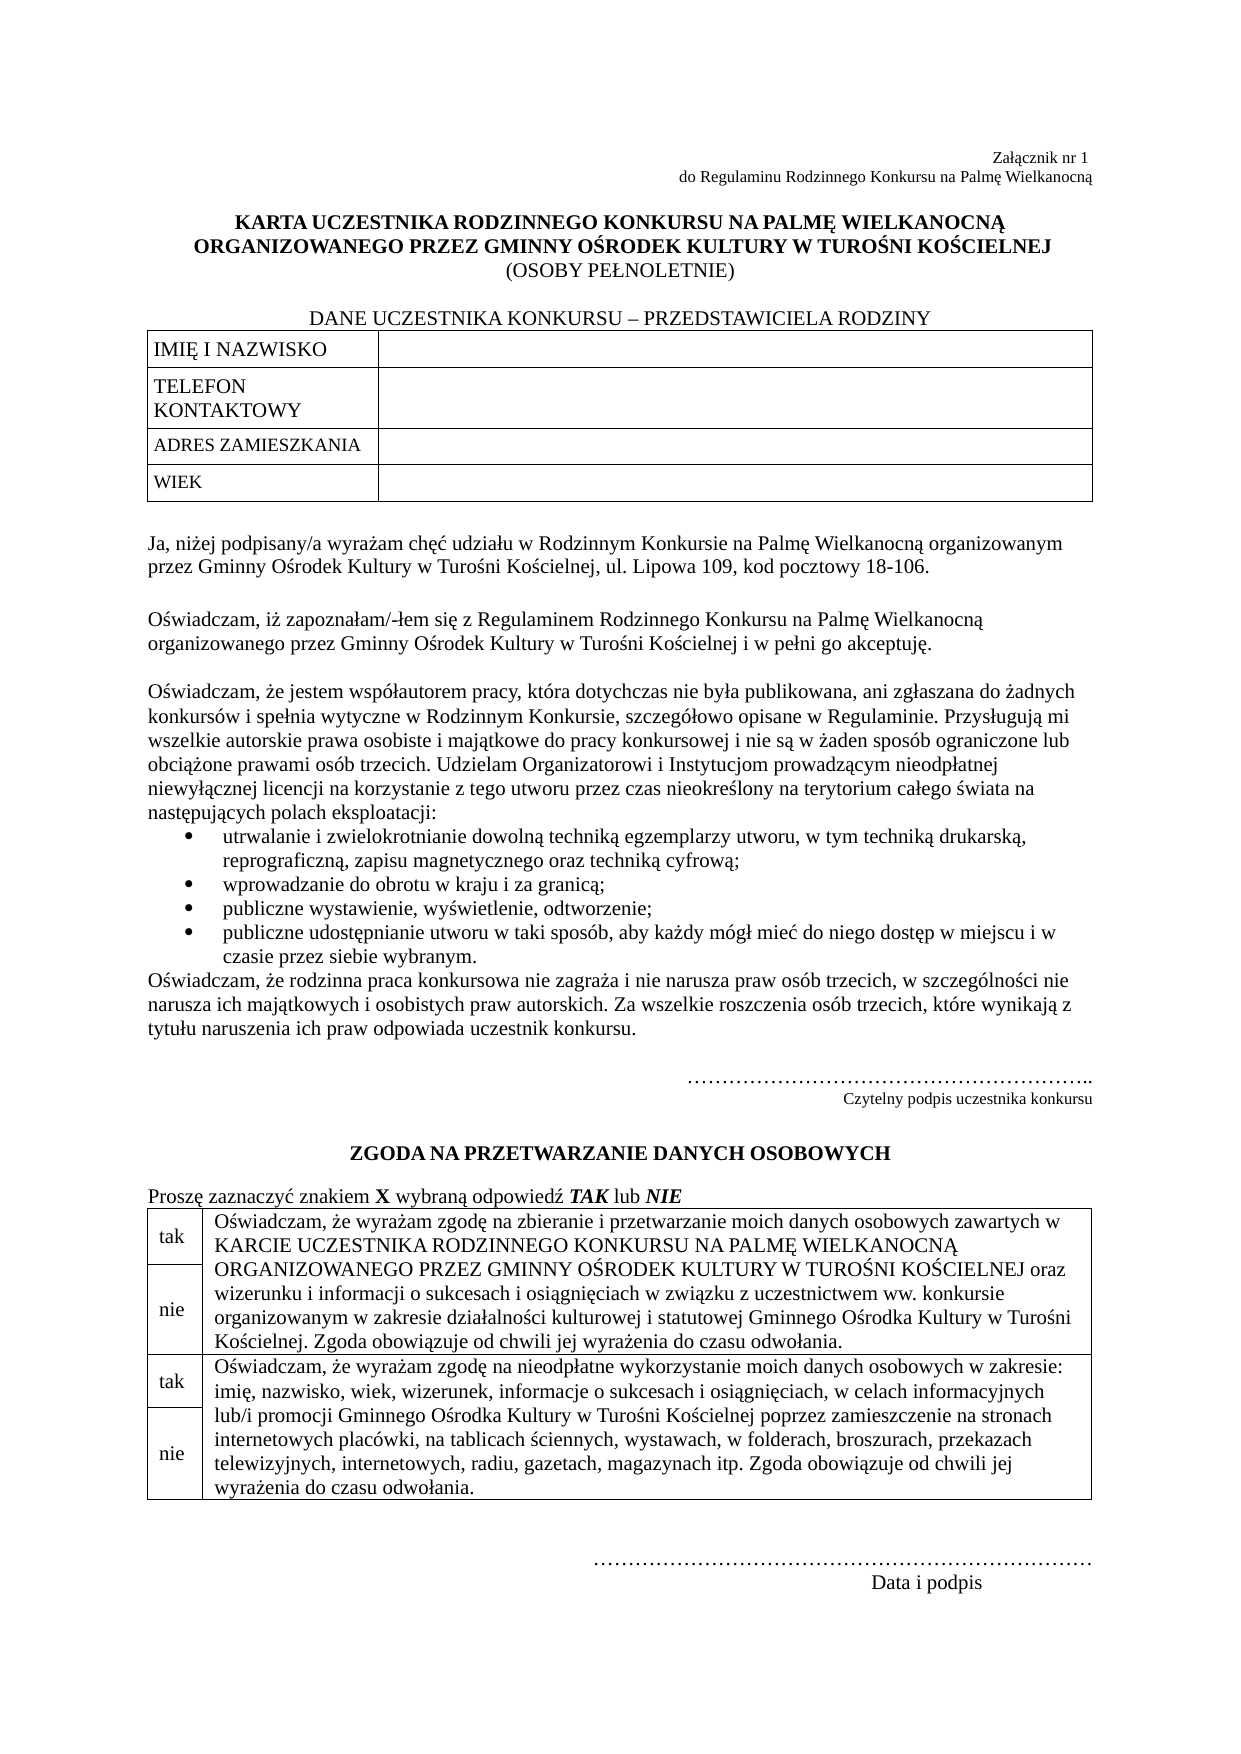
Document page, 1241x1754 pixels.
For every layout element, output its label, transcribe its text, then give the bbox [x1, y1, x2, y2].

list utrwalanie i zwielokrotnianie dowolną techniką egzemplarzy utworu, w tym techniką drukarską, reprograficzną, zapisu magnetycznego oraz techniką cyfrową; [185, 824, 1093, 872]
table_cell nie [148, 1265, 202, 1353]
table_header [379, 331, 1092, 367]
table_header IMIĘ I NAZWISKO [148, 331, 378, 367]
table_cell TELEFON KONTAKTOWY [148, 368, 378, 427]
list wprowadzanie do obrotu w kraju i za granicą; [185, 872, 1093, 896]
table_cell [379, 465, 1092, 501]
table_cell Oświadczam, że wyrażam zgodę na nieodpłatne wykorzystanie moich danych osobowych w zakresie: imię, nazwisko, wiek, wizerunek, informacje o sukcesach i osiągnięciach, w celach informacyjnych lub/i promocji Gminnego Ośrodka Kultury w Turośni Kościelnej poprzez zamieszczenie na stronach internetowych placówki, na tablicach ściennych, wystawach, w folderach, broszurach, przekazach telewizyjnych, internetowych, radiu, gazetach, magazynach itp. Zgoda obowiązuje od chwili jej wyrażenia do czasu odwołania. [203, 1355, 1091, 1499]
text Czytelny podpis uczestnika konkursu [148, 1088, 1093, 1108]
table_cell WIEK [148, 465, 378, 501]
list publiczne udostępnianie utworu w taki sposób, aby każdy mógł mieć do niego dostęp w miejscu i w czasie przez siebie wybranym. [185, 920, 1093, 968]
table_cell [379, 429, 1092, 464]
table_cell ADRES ZAMIESZKANIA [148, 429, 378, 464]
text Ja, niżej podpisany/a wyrażam chęć udziału w Rodzinnym Konkursie na Palmę Wielkanocną organizowanym przez Gminny Ośrodek Kultury w Turośni Kościelnej, ul. Lipowa 109, kod pocztowy 18-106. [148, 530, 1093, 578]
table_header Oświadczam, że wyrażam zgodę na zbieranie i przetwarzanie moich danych osobowych zawartych w KARCIE UCZESTNIKA RODZINNEGO KONKURSU NA PALMĘ WIELKANOCNĄ ORGANIZOWANEGO PRZEZ GMINNY OŚRODEK KULTURY W TUROŚNI KOŚCIELNEJ oraz wizerunku i informacji o sukcesach i osiągnięciach w związku z uczestnictwem ww. konkursie organizowanym w zakresie działalności kulturowej i statutowej Gminnego Ośrodka Kultury w Turośni Kościelnej. Zgoda obowiązuje od chwili jej wyrażenia do czasu odwołania. [203, 1209, 1091, 1353]
text Oświadczam, że jestem współautorem pracy, która dotychczas nie była publikowana, ani zgłaszana do żadnych konkursów i spełnia wytyczne w Rodzinnym Konkursie, szczegółowo opisane w Regulaminie. Przysługują mi wszelkie autorskie prawa osobiste i majątkowe do pracy konkursowej i nie są w żaden sposób ograniczone lub obciążone prawami osób trzecich. Udzielam Organizatorowi i Instytucjom prowadzącym nieodpłatnej niewyłącznej licencji na korzystanie z tego utworu przez czas nieokreślony na terytorium całego świata na następujących polach eksploatacji: [148, 679, 1093, 824]
table_cell nie [148, 1408, 202, 1499]
text Załącznik nr 1 [148, 148, 1093, 167]
text Oświadczam, że rodzinna praca konkursowa nie zagraża i nie narusza praw osób trzecich, w szczególności nie narusza ich majątkowych i osobistych praw autorskich. Za wszelkie roszczenia osób trzecich, które wynikają z tytułu naruszenia ich praw odpowiada uczestnik konkursu. [148, 968, 1093, 1040]
list publiczne wystawienie, wyświetlenie, odtworzenie; [185, 896, 1093, 920]
text Proszę zaznaczyć znakiem X wybraną odpowiedź TAK lub NIE [148, 1184, 1093, 1208]
text do Regulaminu Rodzinnego Konkursu na Palmę Wielkanocną [148, 167, 1093, 186]
text ……………………………………………………………… [148, 1546, 1093, 1570]
table_cell tak [148, 1355, 202, 1407]
table_cell [379, 368, 1092, 427]
text ZGODA NA PRZETWARZANIE DANYCH OSOBOWYCH [148, 1141, 1093, 1165]
text Oświadczam, iż zapoznałam/-łem się z Regulaminem Rodzinnego Konkursu na Palmę Wielkanocną organizowanego przez Gminny Ośrodek Kultury w Turośni Kościelnej i w pełni go akceptuję. [148, 607, 1093, 655]
text Data i podpis [148, 1570, 1093, 1594]
text (OSOBY PEŁNOLETNIE) [148, 258, 1093, 282]
text KARTA UCZESTNIKA RODZINNEGO KONKURSU NA PALMĘ WIELKANOCNĄ [148, 210, 1093, 234]
table_header tak [148, 1209, 202, 1264]
text ………………………………………………….. [148, 1064, 1093, 1088]
text DANE UCZESTNIKA KONKURSU – PRZEDSTAWICIELA RODZINY [148, 306, 1093, 330]
text ORGANIZOWANEGO PRZEZ GMINNY OŚRODEK KULTURY W TUROŚNI KOŚCIELNEJ [148, 234, 1093, 258]
